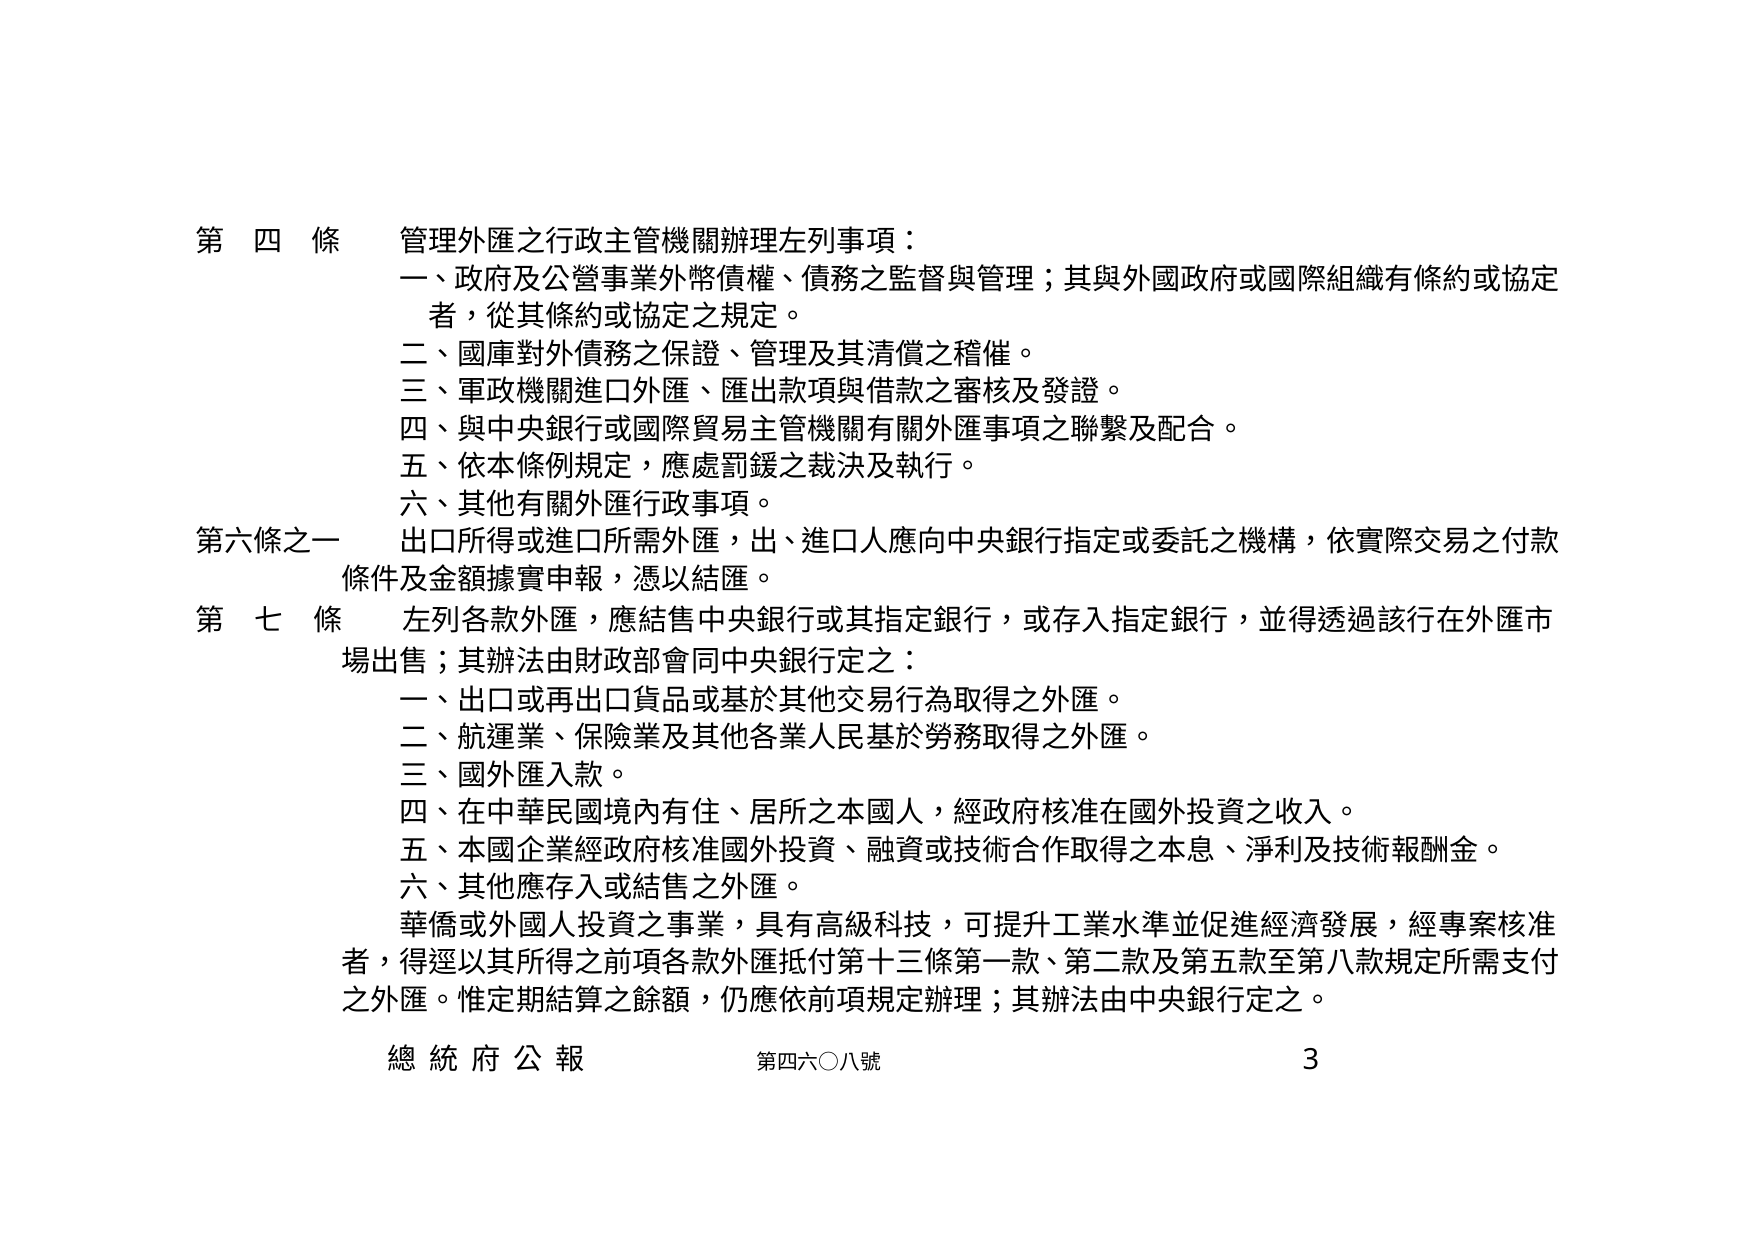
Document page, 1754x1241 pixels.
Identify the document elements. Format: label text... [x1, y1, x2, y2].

text 第六條之一 出口所得或進口所需外匯，出、進口人應向中央銀行指定或委託之機構，依實際交易之付款條件及金額據實申報，憑以結匯。 [195, 522, 1559, 597]
text 第 七 條 左列各款外匯，應結售中央銀行或其指定銀行，或存入指定銀行，並得透過該行在外匯市場出售；其辦法由財政部會同中央銀行定之： [195, 597, 1559, 680]
text 一、政府及公營事業外幣債權、債務之監督與管理；其與外國政府或國際組織有條約或協定者，從其條約或協定之規定。 [399, 259, 1559, 334]
text 四、與中央銀行或國際貿易主管機關有關外匯事項之聯繫及配合。 [399, 409, 1559, 447]
text 二、國庫對外債務之保證、管理及其清償之稽催。 [399, 334, 1559, 372]
text 三、軍政機關進口外匯、匯出款項與借款之審核及發證。 [399, 372, 1559, 409]
text 華僑或外國人投資之事業，具有高級科技，可提升工業水準並促進經濟發展，經專案核准者，得逕以其所得之前項各款外匯抵付第十三條第一款、第二款及第五款至第八款規定所需支付之外匯。惟定期結算之餘額，仍應依前項規定辦理；其辦法由中央銀行定之。 [341, 905, 1559, 1017]
text 五、本國企業經政府核准國外投資、融資或技術合作取得之本息、淨利及技術報酬金。 [399, 830, 1559, 867]
text 五、依本條例規定，應處罰鍰之裁決及執行。 [399, 447, 1559, 484]
text 二、航運業、保險業及其他各業人民基於勞務取得之外匯。 [399, 717, 1559, 755]
text 六、其他應存入或結售之外匯。 [399, 867, 1559, 905]
text 四、在中華民國境內有住、居所之本國人，經政府核准在國外投資之收入。 [399, 792, 1559, 830]
text 第 四 條 管理外匯之行政主管機關辦理左列事項： [195, 222, 1559, 259]
text 六、其他有關外匯行政事項。 [399, 484, 1559, 522]
text 一、出口或再出口貨品或基於其他交易行為取得之外匯。 [399, 680, 1559, 717]
text 三、國外匯入款。 [399, 755, 1559, 792]
